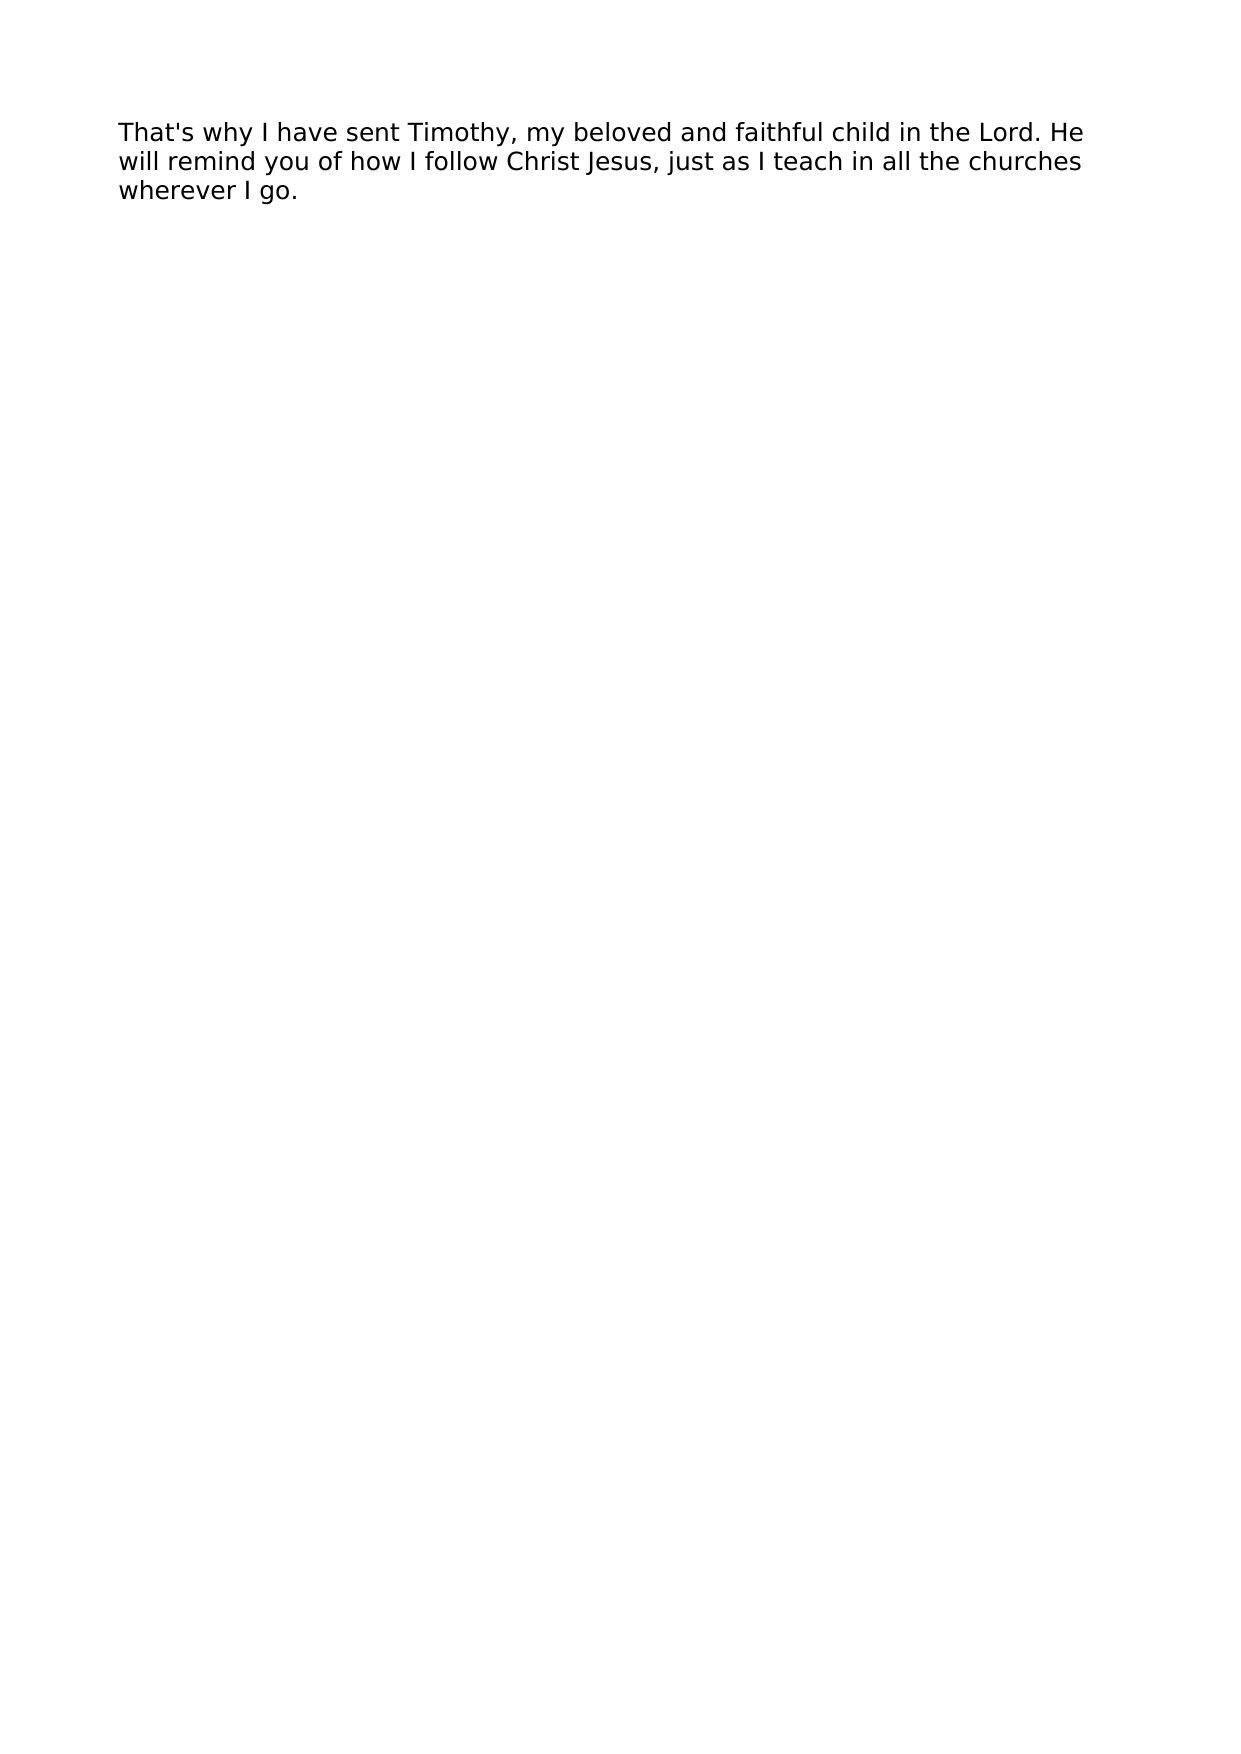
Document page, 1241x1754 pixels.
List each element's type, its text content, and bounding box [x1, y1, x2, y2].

text That's why I have sent Timothy, my beloved and faithful child in the Lord. He will remind you of how I follow Christ Jesus, just as I teach in all the churches wherever I go. [118, 118, 1122, 206]
